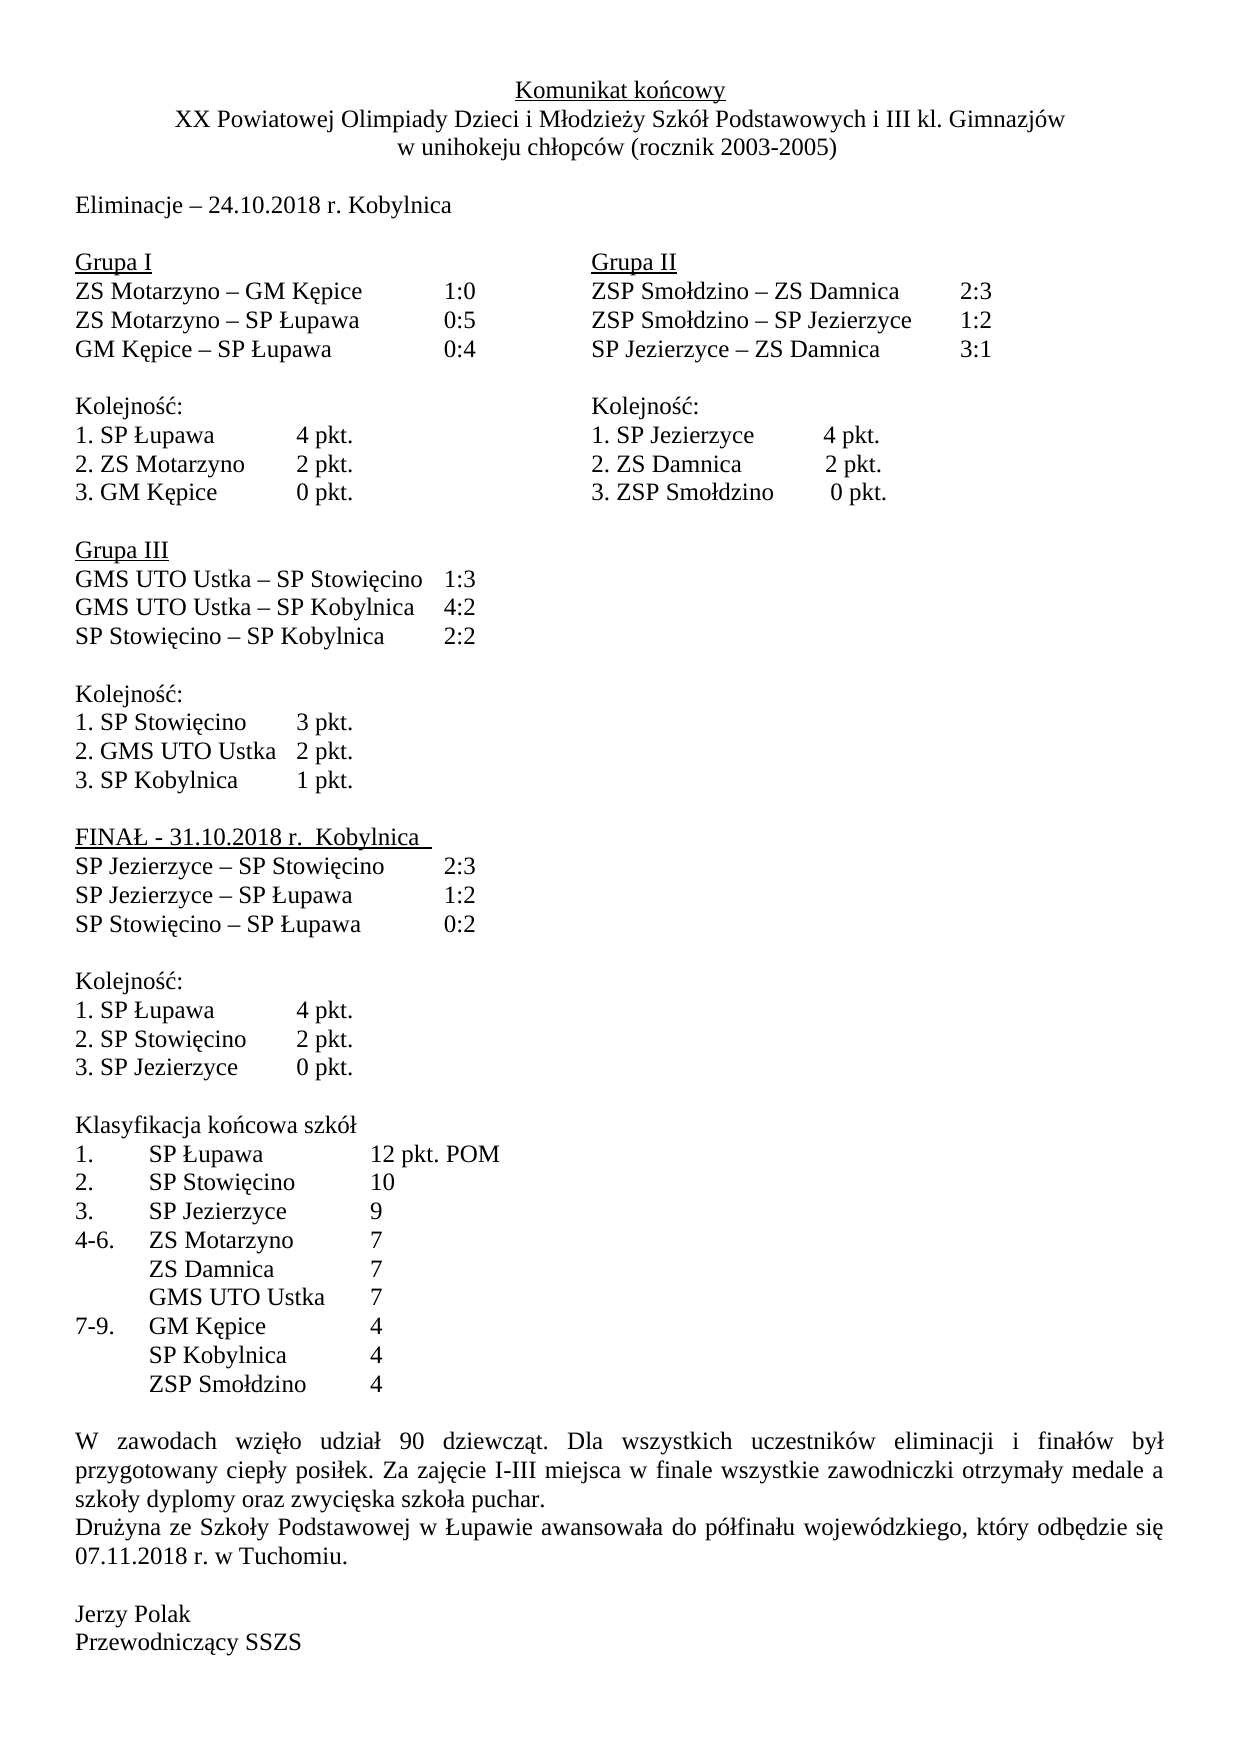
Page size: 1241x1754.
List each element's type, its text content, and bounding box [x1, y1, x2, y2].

text 1. SP Łupawa 12 pkt. POM [75, 1139, 1165, 1167]
text GMS UTO Ustka 7 [75, 1282, 1165, 1311]
text 3. SP Jezierzyce 0 pkt. [75, 1052, 1165, 1081]
text 2. SP Stowięcino 10 [75, 1167, 1165, 1196]
text FINAŁ - 31.10.2018 r. Kobylnica [75, 822, 1165, 851]
text Grupa I Grupa II [75, 247, 1165, 276]
text 4-6. ZS Motarzyno 7 [75, 1225, 1165, 1254]
text SP Jezierzyce – SP Stowięcino 2:3 [75, 851, 1165, 880]
text SP Stowięcino – SP Kobylnica 2:2 [75, 621, 1165, 650]
text Kolejność: [75, 966, 1165, 995]
text 3. SP Kobylnica 1 pkt. [75, 765, 1165, 794]
text SP Kobylnica 4 [75, 1340, 1165, 1369]
text Kolejność: Kolejność: [75, 391, 1165, 420]
text ZS Motarzyno – SP Łupawa 0:5 ZSP Smołdzino – SP Jezierzyce 1:2 [75, 305, 1165, 334]
text SP Stowięcino – SP Łupawa 0:2 [75, 909, 1165, 937]
text 2. GMS UTO Ustka 2 pkt. [75, 736, 1165, 765]
text XX Powiatowej Olimpiady Dzieci i Młodzieży Szkół Podstawowych i III kl. Gimnazjów [75, 104, 1165, 132]
text ZS Damnica 7 [75, 1254, 1165, 1282]
text 2. SP Stowięcino 2 pkt. [75, 1024, 1165, 1052]
text 1. SP Łupawa 4 pkt. 1. SP Jezierzyce 4 pkt. [75, 420, 1165, 449]
text GMS UTO Ustka – SP Kobylnica 4:2 [75, 592, 1165, 621]
text W zawodach wzięło udział 90 dziewcząt. Dla wszystkich uczestników eliminacji i finałów był przygotowany ciepły posiłek. Za zajęcie I-III miejsca w finale wszystkie zawodniczki otrzymały medale a szkoły dyplomy oraz zwycięska szkoła puchar. [75, 1426, 1165, 1512]
text Eliminacje – 24.10.2018 r. Kobylnica [75, 190, 1165, 219]
text Grupa III [75, 535, 1165, 564]
text Klasyfikacja końcowa szkół [75, 1110, 1165, 1139]
text Przewodniczący SSZS [75, 1627, 1165, 1656]
text 2. ZS Motarzyno 2 pkt. 2. ZS Damnica 2 pkt. [75, 449, 1165, 477]
text 3. SP Jezierzyce 9 [75, 1196, 1165, 1225]
text 1. SP Stowięcino 3 pkt. [75, 707, 1165, 736]
text GM Kępice – SP Łupawa 0:4 SP Jezierzyce – ZS Damnica 3:1 [75, 334, 1165, 362]
text GMS UTO Ustka – SP Stowięcino 1:3 [75, 564, 1165, 592]
text Komunikat końcowy [75, 75, 1165, 104]
text 1. SP Łupawa 4 pkt. [75, 995, 1165, 1024]
text ZSP Smołdzino 4 [75, 1369, 1165, 1397]
text Drużyna ze Szkoły Podstawowej w Łupawie awansowała do półfinału wojewódzkiego, który odbędzie się 07.11.2018 r. w Tuchomiu. [75, 1512, 1165, 1570]
text 7-9. GM Kępice 4 [75, 1311, 1165, 1340]
text Kolejność: [75, 679, 1165, 707]
text Jerzy Polak [75, 1599, 1165, 1627]
text ZS Motarzyno – GM Kępice 1:0 ZSP Smołdzino – ZS Damnica 2:3 [75, 276, 1165, 305]
text SP Jezierzyce – SP Łupawa 1:2 [75, 880, 1165, 909]
text 3. GM Kępice 0 pkt. 3. ZSP Smołdzino 0 pkt. [75, 477, 1165, 506]
text w unihokeju chłopców (rocznik 2003-2005) [75, 132, 1165, 161]
